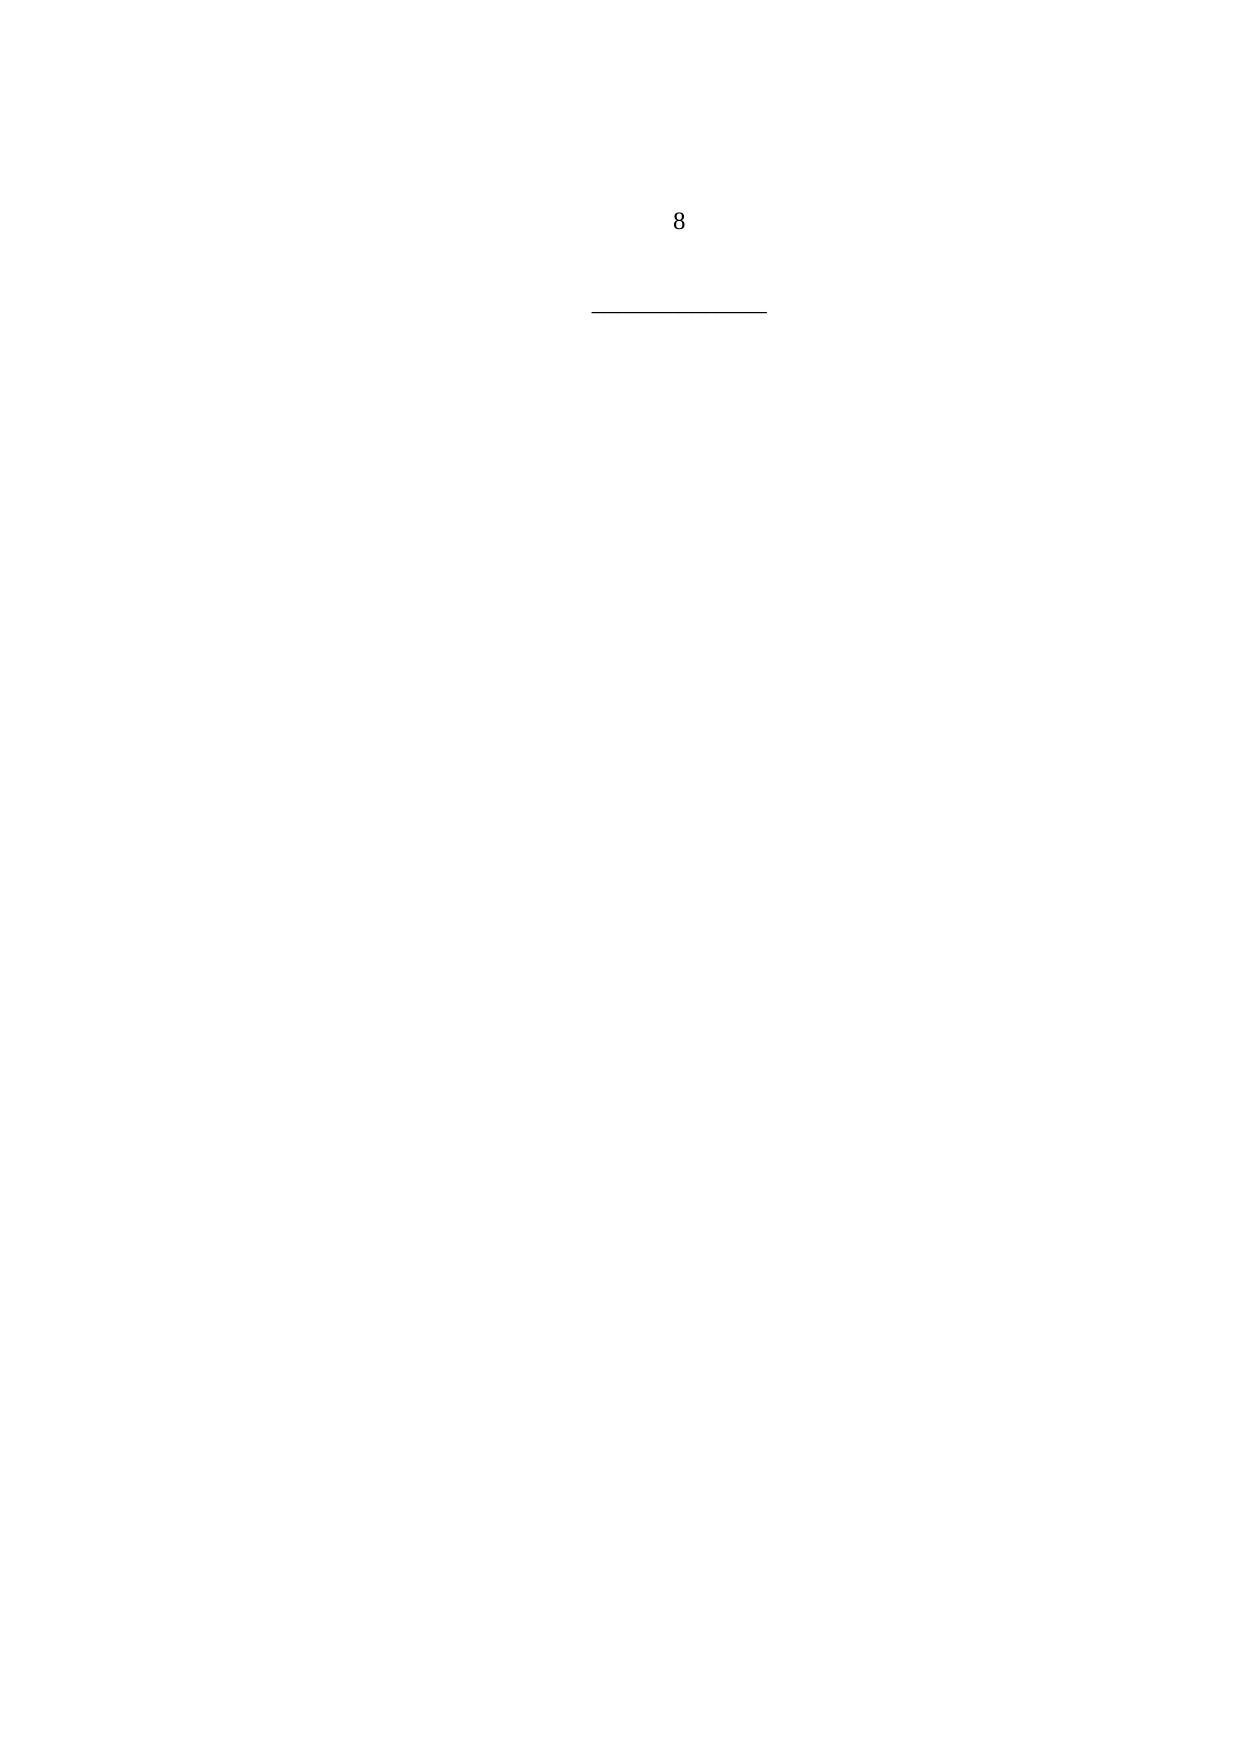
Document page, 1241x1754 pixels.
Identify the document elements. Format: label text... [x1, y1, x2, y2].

text ______________ [177, 287, 1181, 316]
